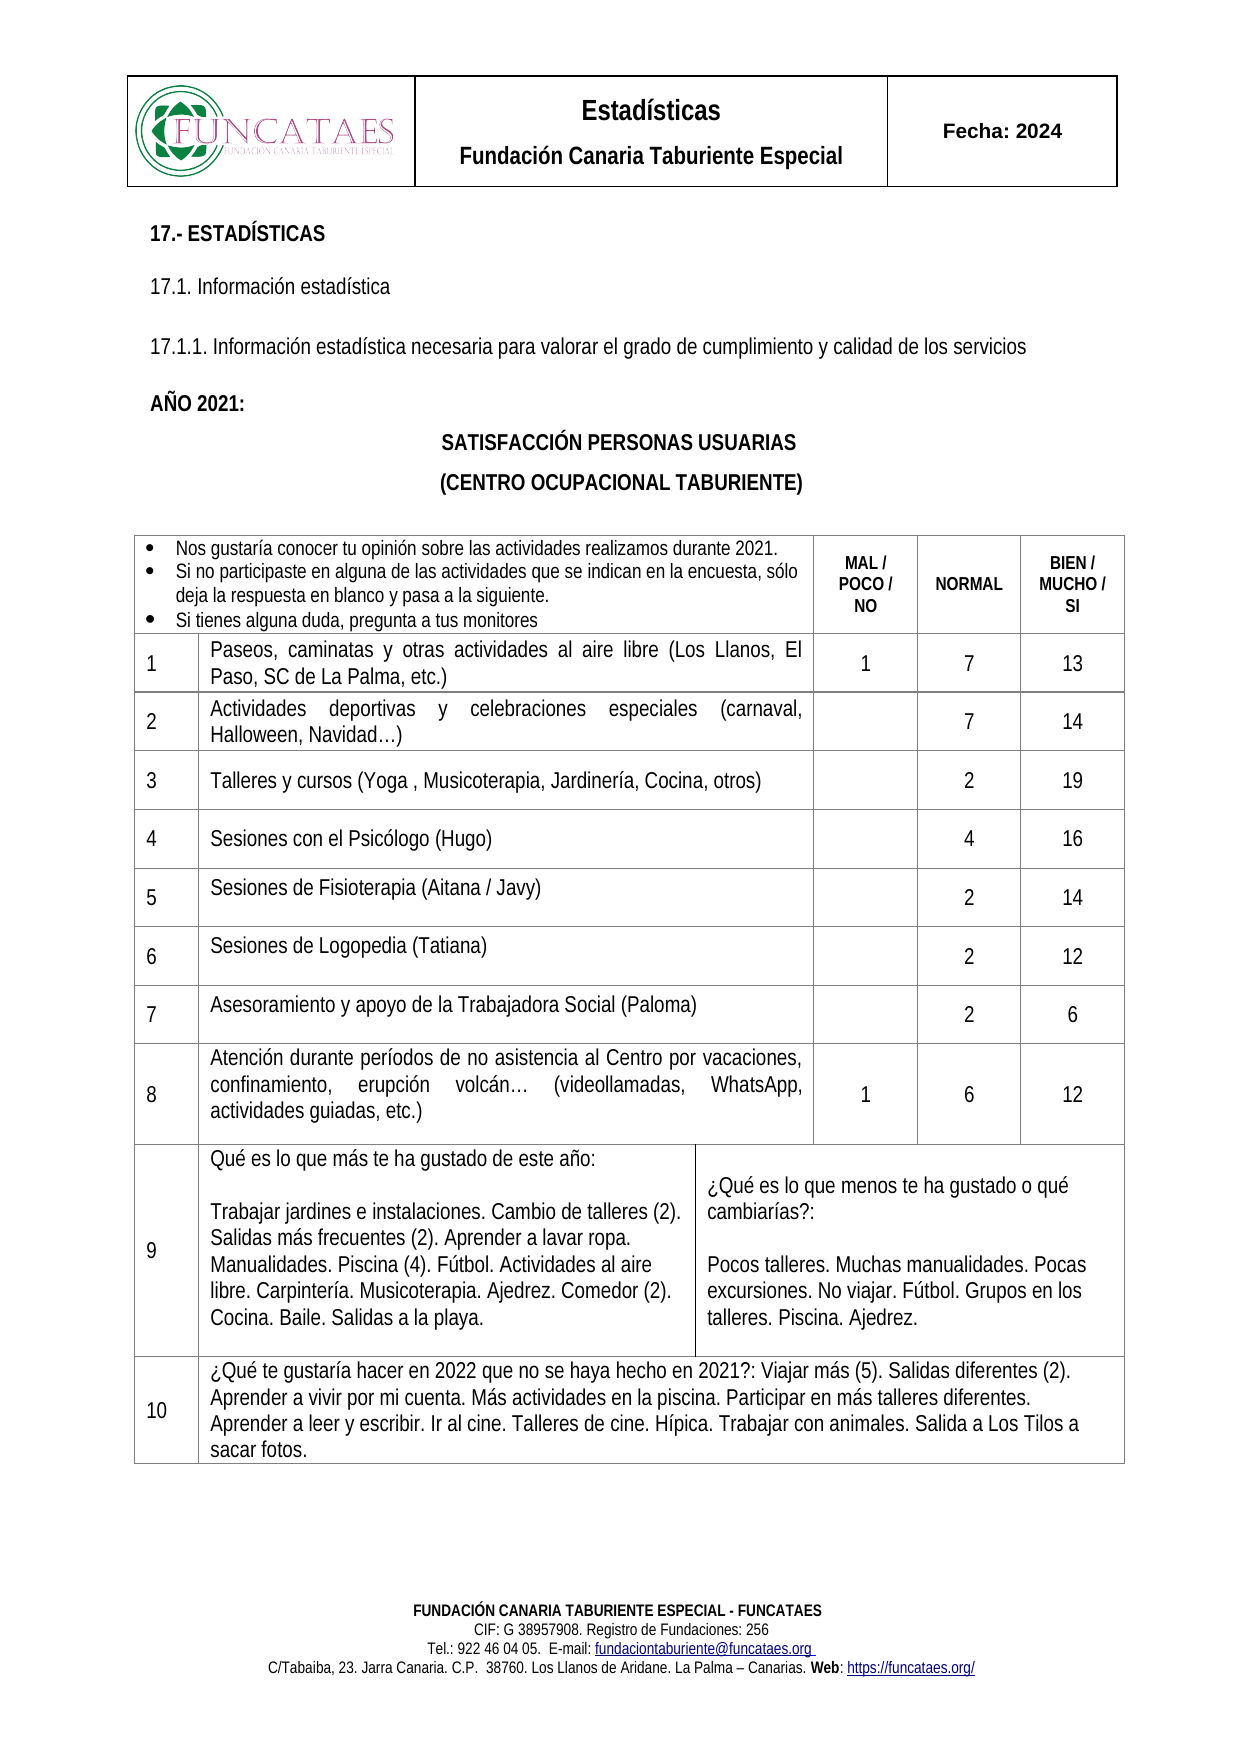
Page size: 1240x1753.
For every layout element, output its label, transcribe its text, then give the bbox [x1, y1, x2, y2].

table_cell 8 [135, 1044, 198, 1144]
table_cell 12 [1021, 1044, 1124, 1144]
table_cell 3 [135, 751, 198, 809]
text 17.- ESTADÍSTICAS [150, 220, 1093, 246]
table_cell 2 [918, 986, 1020, 1043]
table_cell 2 [135, 693, 198, 750]
table_cell ¿Qué es lo que menos te ha gustado o qué cambiarías?: Pocos talleres. Muchas manualidades. Pocas excursiones. No viajar. Fútbol. Grupos en los talleres. Piscina. Ajedrez. [696, 1145, 1124, 1356]
table_cell 10 [135, 1357, 198, 1463]
table_cell 6 [1021, 986, 1124, 1043]
text 17.1.1. Información estadística necesaria para valorar el grado de cumplimiento y calidad de los servicios [150, 333, 1093, 359]
table_header Nos gustaría conocer tu opinión sobre las actividades realizamos durante 2021. Si no participaste en alguna de las actividades que se indican en la encuesta, sólo deja la respuesta en blanco y pasa a la siguiente. Si tienes alguna duda, pregunta a tus monitores [135, 536, 813, 633]
table_cell Atención durante períodos de no asistencia al Centro por vacaciones, confinamiento, erupción volcán… (videollamadas, WhatsApp, actividades guiadas, etc.) [199, 1044, 813, 1144]
table_cell Actividades deportivas y celebraciones especiales (carnaval, Halloween, Navidad…) [199, 693, 813, 750]
text SATISFACCIÓN PERSONAS USUARIAS [150, 429, 1093, 456]
table_cell ¿Qué te gustaría hacer en 2022 que no se haya hecho en 2021?: Viajar más (5). Salidas diferentes (2). Aprender a vivir por mi cuenta. Más actividades en la piscina. Participar en más talleres diferentes. Aprender a leer y escribir. Ir al cine. Talleres de cine. Hípica. Trabajar con animales. Salida a Los Tilos a sacar fotos. [199, 1357, 1124, 1463]
table_cell 2 [918, 751, 1020, 809]
table_cell 16 [1021, 810, 1124, 867]
table_cell 5 [135, 869, 198, 926]
table_header BIEN / MUCHO / SI [1021, 536, 1124, 633]
text 17.1. Información estadística [150, 273, 1093, 299]
table_cell 2 [918, 869, 1020, 926]
table_header MAL / POCO / NO [814, 536, 917, 633]
table_cell 4 [918, 810, 1020, 867]
table_cell 13 [1021, 634, 1124, 691]
text AÑO 2021: [150, 390, 1093, 416]
table_cell Talleres y cursos (Yoga , Musicoterapia, Jardinería, Cocina, otros) [199, 751, 813, 809]
table_header NORMAL [918, 536, 1020, 633]
table_cell Sesiones con el Psicólogo (Hugo) [199, 810, 813, 867]
text (CENTRO OCUPACIONAL TABURIENTE) [150, 469, 1093, 495]
table_cell Asesoramiento y apoyo de la Trabajadora Social (Paloma) [199, 986, 813, 1043]
table_cell 7 [918, 693, 1020, 750]
table_cell 1 [814, 634, 917, 691]
table_cell [814, 927, 917, 985]
table_cell 7 [135, 986, 198, 1043]
table_cell [814, 751, 917, 809]
table_cell 4 [135, 810, 198, 867]
table_cell 19 [1021, 751, 1124, 809]
table_cell 1 [814, 1044, 917, 1144]
table_cell 14 [1021, 693, 1124, 750]
table_cell 6 [135, 927, 198, 985]
table_cell 7 [918, 634, 1020, 691]
table_cell [814, 693, 917, 750]
table_cell Sesiones de Logopedia (Tatiana) [199, 927, 813, 985]
table_cell [814, 986, 917, 1043]
table_cell [814, 869, 917, 926]
table_cell 14 [1021, 869, 1124, 926]
table_cell 1 [135, 634, 198, 691]
table_cell Qué es lo que más te ha gustado de este año: Trabajar jardines e instalaciones. Cambio de talleres (2). Salidas más frecuentes (2). Aprender a lavar ropa. Manualidades. Piscina (4). Fútbol. Actividades al aire libre. Carpintería. Musicoterapia. Ajedrez. Comedor (2). Cocina. Baile. Salidas a la playa. [199, 1145, 695, 1356]
table_cell [814, 810, 917, 867]
table_cell Paseos, caminatas y otras actividades al aire libre (Los Llanos, El Paso, SC de La Palma, etc.) [199, 634, 813, 691]
table_cell 6 [918, 1044, 1020, 1144]
table_cell 2 [918, 927, 1020, 985]
table_cell 9 [135, 1145, 198, 1356]
table_cell 12 [1021, 927, 1124, 985]
table_cell Sesiones de Fisioterapia (Aitana / Javy) [199, 869, 813, 926]
